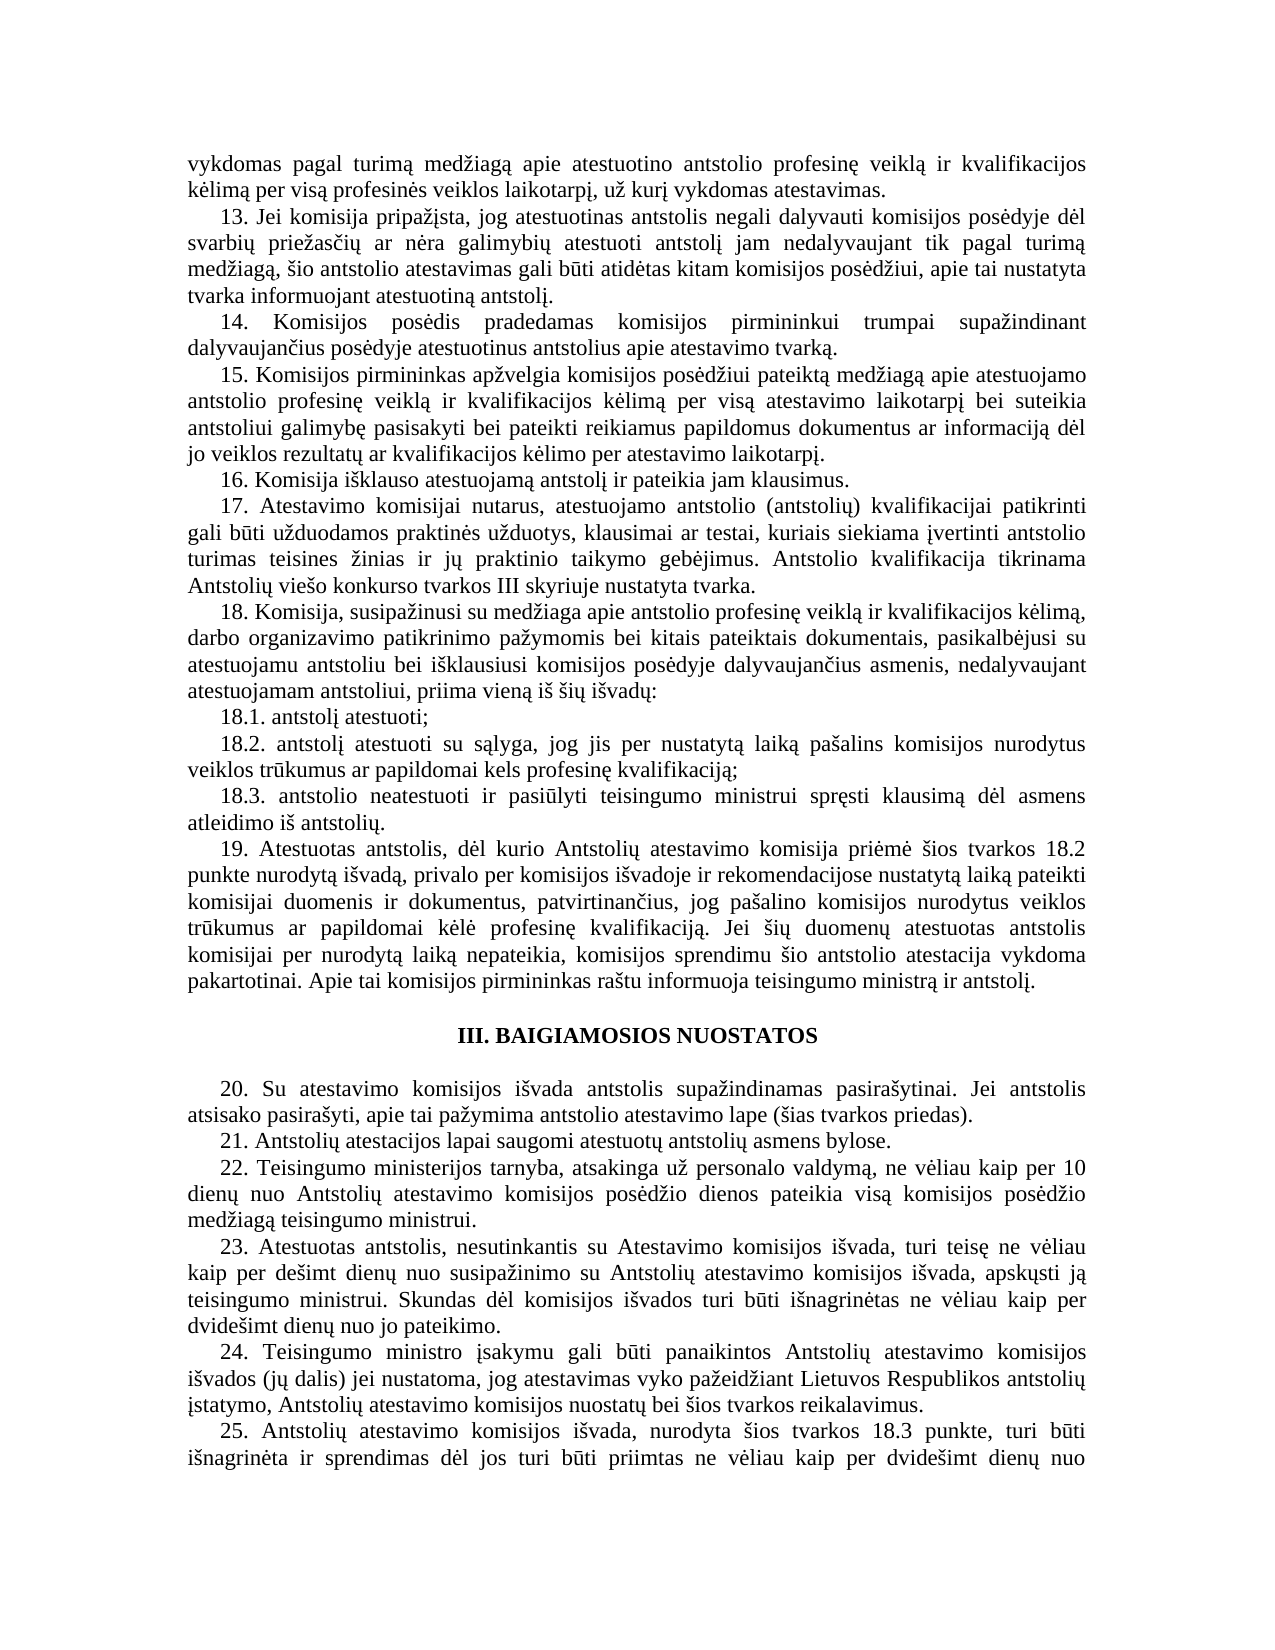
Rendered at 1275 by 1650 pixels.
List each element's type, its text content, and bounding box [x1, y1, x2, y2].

text 25. Antstolių atestavimo komisijos išvada, nurodyta šios tvarkos 18.3 punkte, turi būti išnagrinėta ir sprendimas dėl jos turi būti priimtas ne vėliau kaip per dvidešimt dienų nuo [187, 1417, 1087, 1470]
text 19. Atestuotas antstolis, dėl kurio Antstolių atestavimo komisija priėmė šios tvarkos 18.2 punkte nurodytą išvadą, privalo per komisijos išvadoje ir rekomendacijose nustatytą laiką pateikti komisijai duomenis ir dokumentus, patvirtinančius, jog pašalino komisijos nurodytus veiklos trūkumus ar papildomai kėlė profesinę kvalifikaciją. Jei šių duomenų atestuotas antstolis komisijai per nurodytą laiką nepateikia, komisijos sprendimu šio antstolio atestacija vykdoma pakartotinai. Apie tai komisijos pirmininkas raštu informuoja teisingumo ministrą ir antstolį. [187, 835, 1087, 993]
text 14. Komisijos posėdis pradedamas komisijos pirmininkui trumpai supažindinant dalyvaujančius posėdyje atestuotinus antstolius apie atestavimo tvarką. [187, 308, 1087, 361]
text 15. Komisijos pirmininkas apžvelgia komisijos posėdžiui pateiktą medžiagą apie atestuojamo antstolio profesinę veiklą ir kvalifikacijos kėlimą per visą atestavimo laikotarpį bei suteikia antstoliui galimybę pasisakyti bei pateikti reikiamus papildomus dokumentus ar informaciją dėl jo veiklos rezultatų ar kvalifikacijos kėlimo per atestavimo laikotarpį. [187, 361, 1087, 466]
text 24. Teisingumo ministro įsakymu gali būti panaikintos Antstolių atestavimo komisijos išvados (jų dalis) jei nustatoma, jog atestavimas vyko pažeidžiant Lietuvos Respublikos antstolių įstatymo, Antstolių atestavimo komisijos nuostatų bei šios tvarkos reikalavimus. [187, 1338, 1087, 1417]
text 18.1. antstolį atestuoti; [187, 703, 1087, 730]
text III. BAIGIAMOSIOS NUOSTATOS [187, 1022, 1087, 1048]
text 23. Atestuotas antstolis, nesutinkantis su Atestavimo komisijos išvada, turi teisę ne vėliau kaip per dešimt dienų nuo susipažinimo su Antstolių atestavimo komisijos išvada, apskųsti ją teisingumo ministrui. Skundas dėl komisijos išvados turi būti išnagrinėtas ne vėliau kaip per dvidešimt dienų nuo jo pateikimo. [187, 1233, 1087, 1338]
text 13. Jei komisija pripažįsta, jog atestuotinas antstolis negali dalyvauti komisijos posėdyje dėl svarbių priežasčių ar nėra galimybių atestuoti antstolį jam nedalyvaujant tik pagal turimą medžiagą, šio antstolio atestavimas gali būti atidėtas kitam komisijos posėdžiui, apie tai nustatyta tvarka informuojant atestuotiną antstolį. [187, 203, 1087, 308]
text 18.3. antstolio neatestuoti ir pasiūlyti teisingumo ministrui spręsti klausimą dėl asmens atleidimo iš antstolių. [187, 782, 1087, 835]
text vykdomas pagal turimą medžiagą apie atestuotino antstolio profesinę veiklą ir kvalifikacijos kėlimą per visą profesinės veiklos laikotarpį, už kurį vykdomas atestavimas. [187, 150, 1087, 203]
text 18. Komisija, susipažinusi su medžiaga apie antstolio profesinę veiklą ir kvalifikacijos kėlimą, darbo organizavimo patikrinimo pažymomis bei kitais pateiktais dokumentais, pasikalbėjusi su atestuojamu antstoliu bei išklausiusi komisijos posėdyje dalyvaujančius asmenis, nedalyvaujant atestuojamam antstoliui, priima vieną iš šių išvadų: [187, 598, 1087, 703]
text 17. Atestavimo komisijai nutarus, atestuojamo antstolio (antstolių) kvalifikacijai patikrinti gali būti užduodamos praktinės užduotys, klausimai ar testai, kuriais siekiama įvertinti antstolio turimas teisines žinias ir jų praktinio taikymo gebėjimus. Antstolio kvalifikacija tikrinama Antstolių viešo konkurso tvarkos III skyriuje nustatyta tvarka. [187, 493, 1087, 598]
text 20. Su atestavimo komisijos išvada antstolis supažindinamas pasirašytinai. Jei antstolis atsisako pasirašyti, apie tai pažymima antstolio atestavimo lape (šias tvarkos priedas). [187, 1075, 1087, 1127]
text 22. Teisingumo ministerijos tarnyba, atsakinga už personalo valdymą, ne vėliau kaip per 10 dienų nuo Antstolių atestavimo komisijos posėdžio dienos pateikia visą komisijos posėdžio medžiagą teisingumo ministrui. [187, 1154, 1087, 1233]
text 18.2. antstolį atestuoti su sąlyga, jog jis per nustatytą laiką pašalins komisijos nurodytus veiklos trūkumus ar papildomai kels profesinę kvalifikaciją; [187, 730, 1087, 782]
text 16. Komisija išklauso atestuojamą antstolį ir pateikia jam klausimus. [187, 466, 1087, 493]
text 21. Antstolių atestacijos lapai saugomi atestuotų antstolių asmens bylose. [187, 1127, 1087, 1154]
